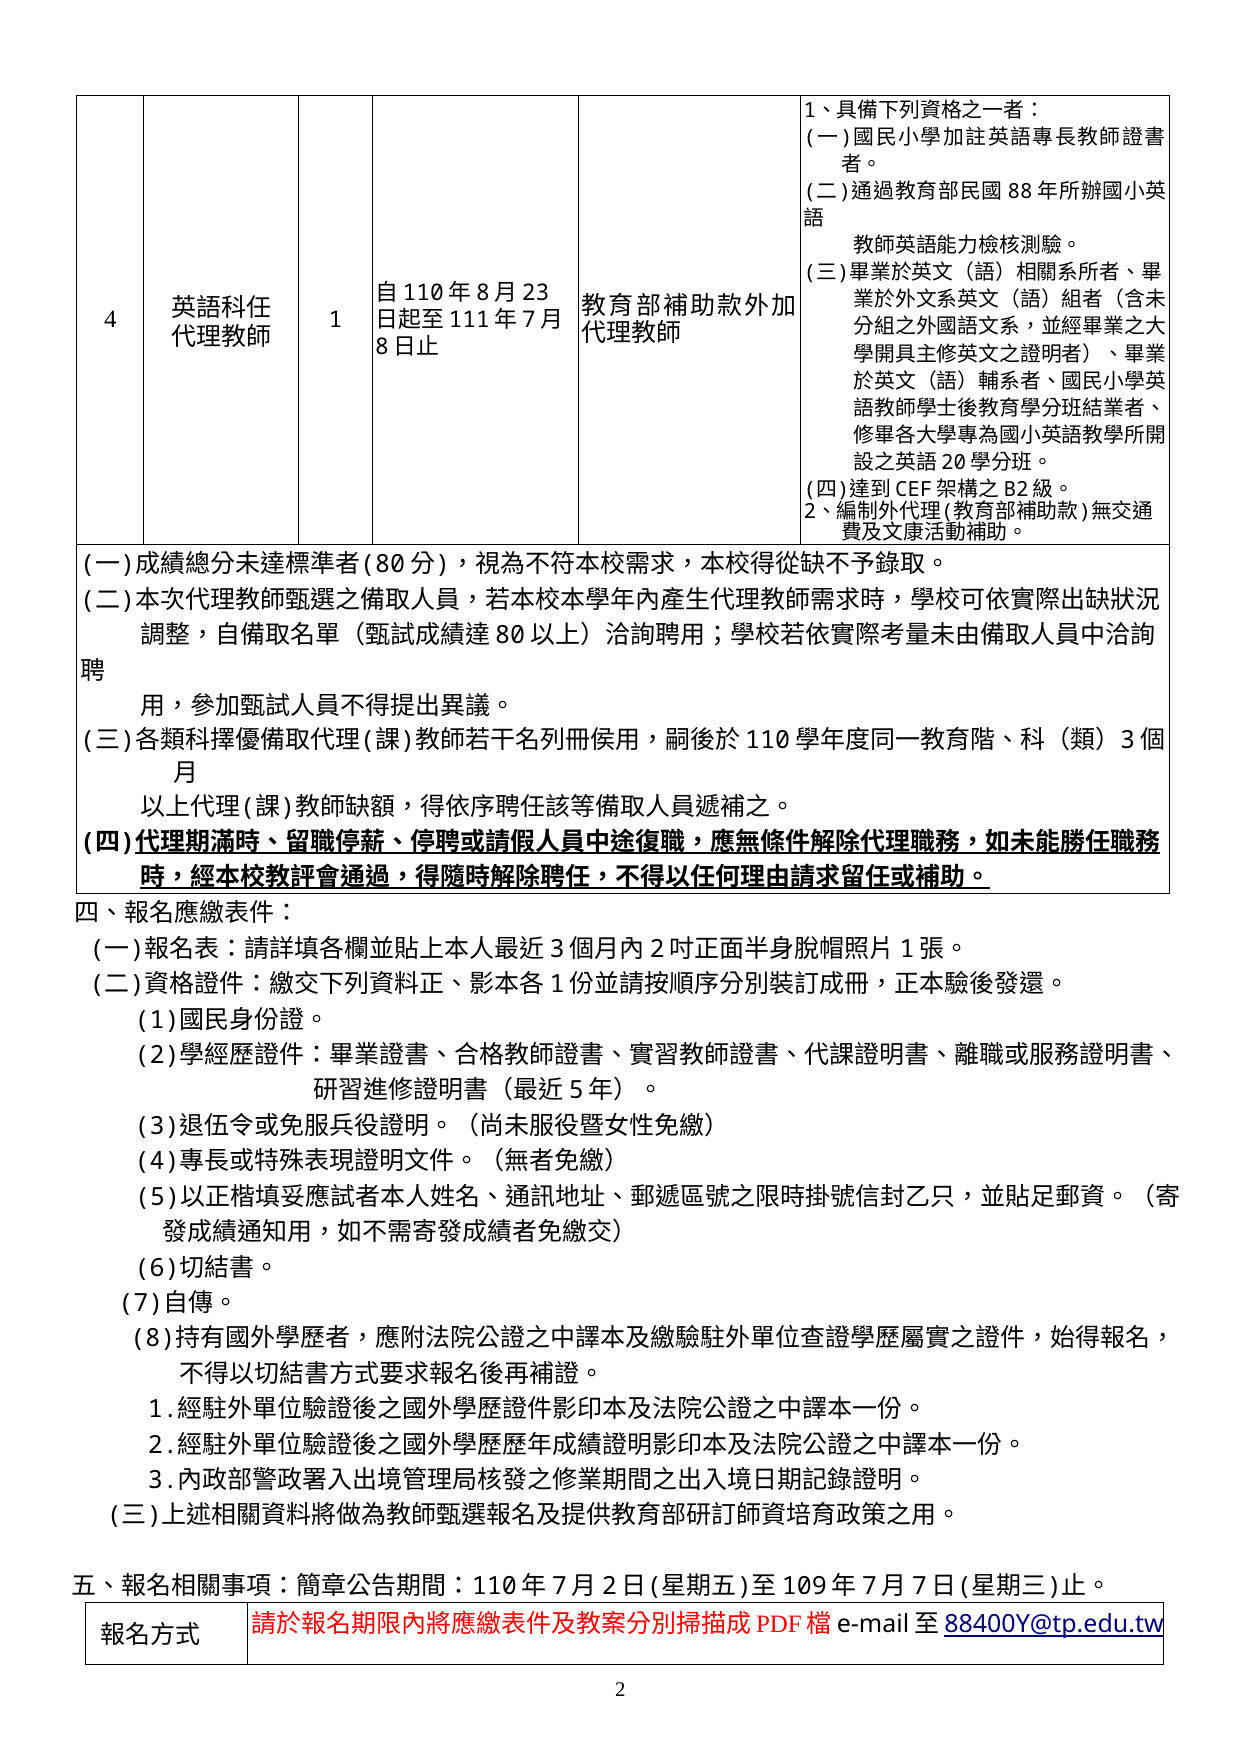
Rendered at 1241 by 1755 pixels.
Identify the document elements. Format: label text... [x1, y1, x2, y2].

table_cell 自110年8月23日起至111年7月8日止 [373, 96, 578, 543]
text 五、報名相關事項：簡章公告期間：110年7月2日(星期五)至109年7月7日(星期三)止。 [59, 1566, 1181, 1602]
table_header 報名方式 [86, 1603, 247, 1664]
text (6)切結書。 [44, 1248, 1181, 1283]
text 四、報名應繳表件： [29, 893, 1181, 929]
text 不得以切結書方式要求報名後再補證。 [74, 1354, 1181, 1389]
text (3)退伍令或免服兵役證明。（尚未服役暨女性免繳） [44, 1106, 1181, 1141]
table_cell (一)成績總分未達標準者(80分)，視為不符本校需求，本校得從缺不予錄取。 (二)本次代理教師甄選之備取人員，若本校本學年內產生代理教師需求時，學校可依實際出缺狀況 調整，自備取名單（甄試成績達80以上）洽詢聘用；學校若依實際考量未由備取人員中洽詢聘 用，參加甄試人員不得提出異議。 (三)各類科擇優備取代理(課)教師若干名列冊侯用，嗣後於110學年度同一教育階、科（類）3個月 以上代理(課)教師缺額，得依序聘任該等備取人員遞補之。 (四)代理期滿時、留職停薪、停聘或請假人員中途復職，應無條件解除代理職務，如未能勝任職務 時，經本校教評會通過，得隨時解除聘任，不得以任何理由請求留任或補助。 [77, 545, 1169, 892]
table_cell 1、具備下列資格之一者： (一)國民小學加註英語專長教師證書者。 (二)通過教育部民國88年所辦國小英語 教師英語能力檢核測驗。 (三)畢業於英文（語）相關系所者、畢 業於外文系英文（語）組者（含未 分組之外國語文系，並經畢業之大 學開具主修英文之證明者）、畢業 於英文（語）輔系者、國民小學英 語教師學士後教育學分班結業者、 修畢各大學專為國小英語教學所開 設之英語20學分班。 (四)達到CEF架構之B2級。 2、編制外代理(教育部補助款)無交通 費及文康活動補助。 [801, 96, 1169, 543]
text 3.內政部警政署入出境管理局核發之修業期間之出入境日期記錄證明。 [148, 1460, 1181, 1496]
text (8)持有國外學歷者，應附法院公證之中譯本及繳驗駐外單位查證學歷屬實之證件，始得報名， [74, 1318, 1181, 1354]
table_cell 英語科任 代理教師 [144, 96, 298, 543]
text (2)學經歷證件：畢業證書、合格教師證書、實習教師證書、代課證明書、離職或服務證明書、研習進修證明書（最近5年）。 [44, 1035, 1181, 1106]
text 2.經駐外單位驗證後之國外學歷歷年成績證明影印本及法院公證之中譯本一份。 [148, 1425, 1181, 1460]
text (5)以正楷填妥應試者本人姓名、通訊地址、郵遞區號之限時掛號信封乙只，並貼足郵資。（寄發成績通知用，如不需寄發成績者免繳交） [30, 1177, 1181, 1248]
text 1.經駐外單位驗證後之國外學歷證件影印本及法院公證之中譯本一份。 [148, 1389, 1181, 1425]
text (1)國民身份證。 [44, 1000, 1181, 1035]
text (一)報名表：請詳填各欄並貼上本人最近3個月內2吋正面半身脫帽照片1張。 [44, 929, 1181, 964]
text (二)資格證件：繳交下列資料正、影本各1份並請按順序分別裝訂成冊，正本驗後發還。 [44, 964, 1181, 1000]
text (4)專長或特殊表現證明文件。（無者免繳） [44, 1141, 1181, 1177]
table_cell 4 [77, 96, 143, 543]
table_cell 教育部補助款外加代理教師 [579, 96, 800, 543]
table_header 請於報名期限內將應繳表件及教案分別掃描成PDF檔e-mail至88400Y@tp.edu.tw [248, 1603, 1163, 1664]
text (7)自傳。 [59, 1283, 1181, 1318]
table_cell 1 [299, 96, 372, 543]
text (三)上述相關資料將做為教師甄選報名及提供教育部研訂師資培育政策之用。 [89, 1496, 1181, 1531]
